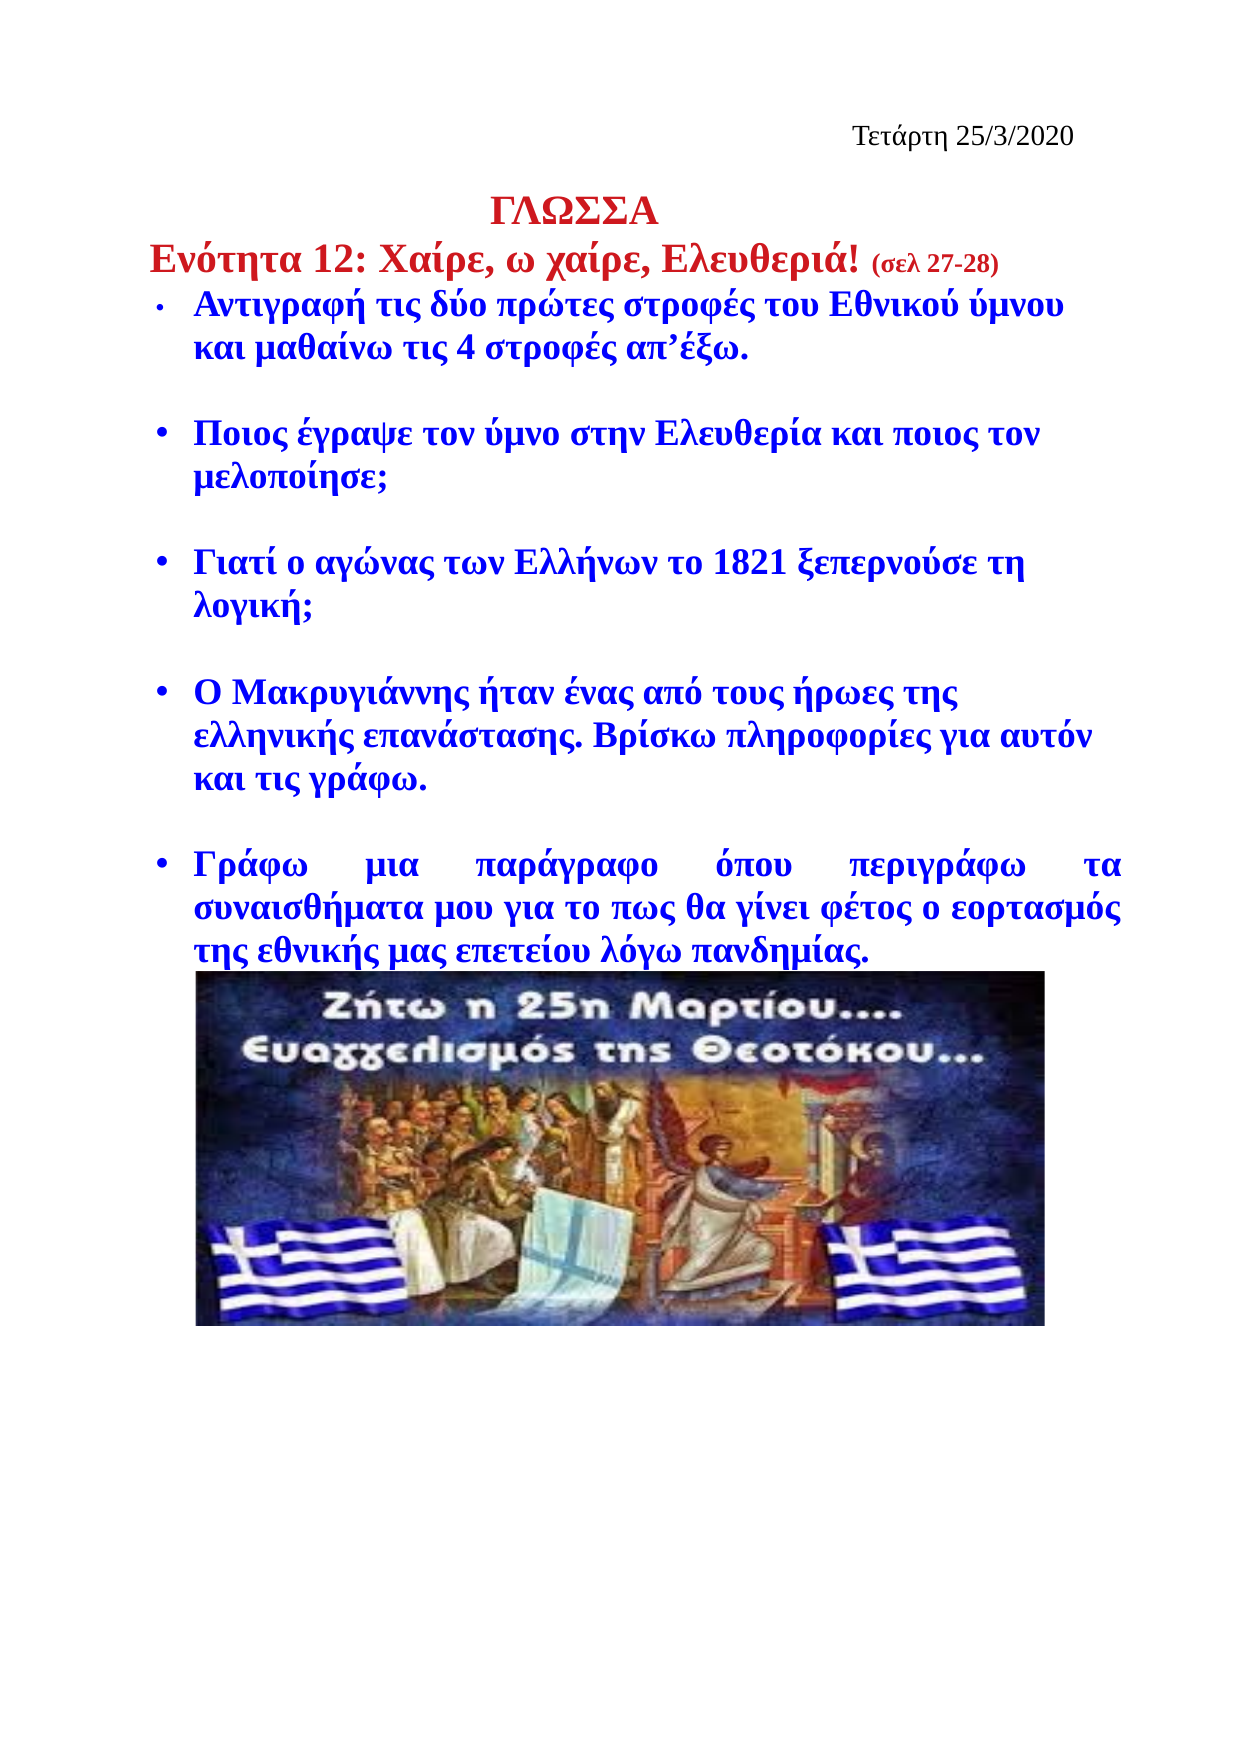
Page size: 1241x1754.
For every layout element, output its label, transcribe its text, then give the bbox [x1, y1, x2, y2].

picture [195, 971, 1045, 1326]
text Τετάρτη 25/3/2020 [118, 118, 1122, 152]
list Ποιος έγραψε τον ύμνο στην Ελευθερία και ποιος τον μελοποίησε; [156, 410, 1122, 497]
text ΓΛΩΣΣΑ [118, 185, 1122, 233]
list Αντιγραφή τις δύο πρώτες στροφές του Εθνικού ύμνου και μαθαίνω τις 4 στροφές απ’έξω. [156, 281, 1122, 367]
list Γράφω μια παράγραφο όπου περιγράφω τα συναισθήματα μου για το πως θα γίνει φέτος ο εορτασμός της εθνικής μας επετείου λόγω πανδημίας. [156, 842, 1122, 971]
list Γιατί ο αγώνας των Ελλήνων το 1821 ξεπερνούσε τη λογική; [156, 540, 1122, 626]
text Ενότητα 12: Χαίρε, ω χαίρε, Ελευθεριά! (σελ 27-28) [118, 233, 1122, 281]
list Ο Μακρυγιάννης ήταν ένας από τους ήρωες της ελληνικής επανάστασης. Βρίσκω πληροφορίες για αυτόν και τις γράφω. [156, 669, 1122, 798]
